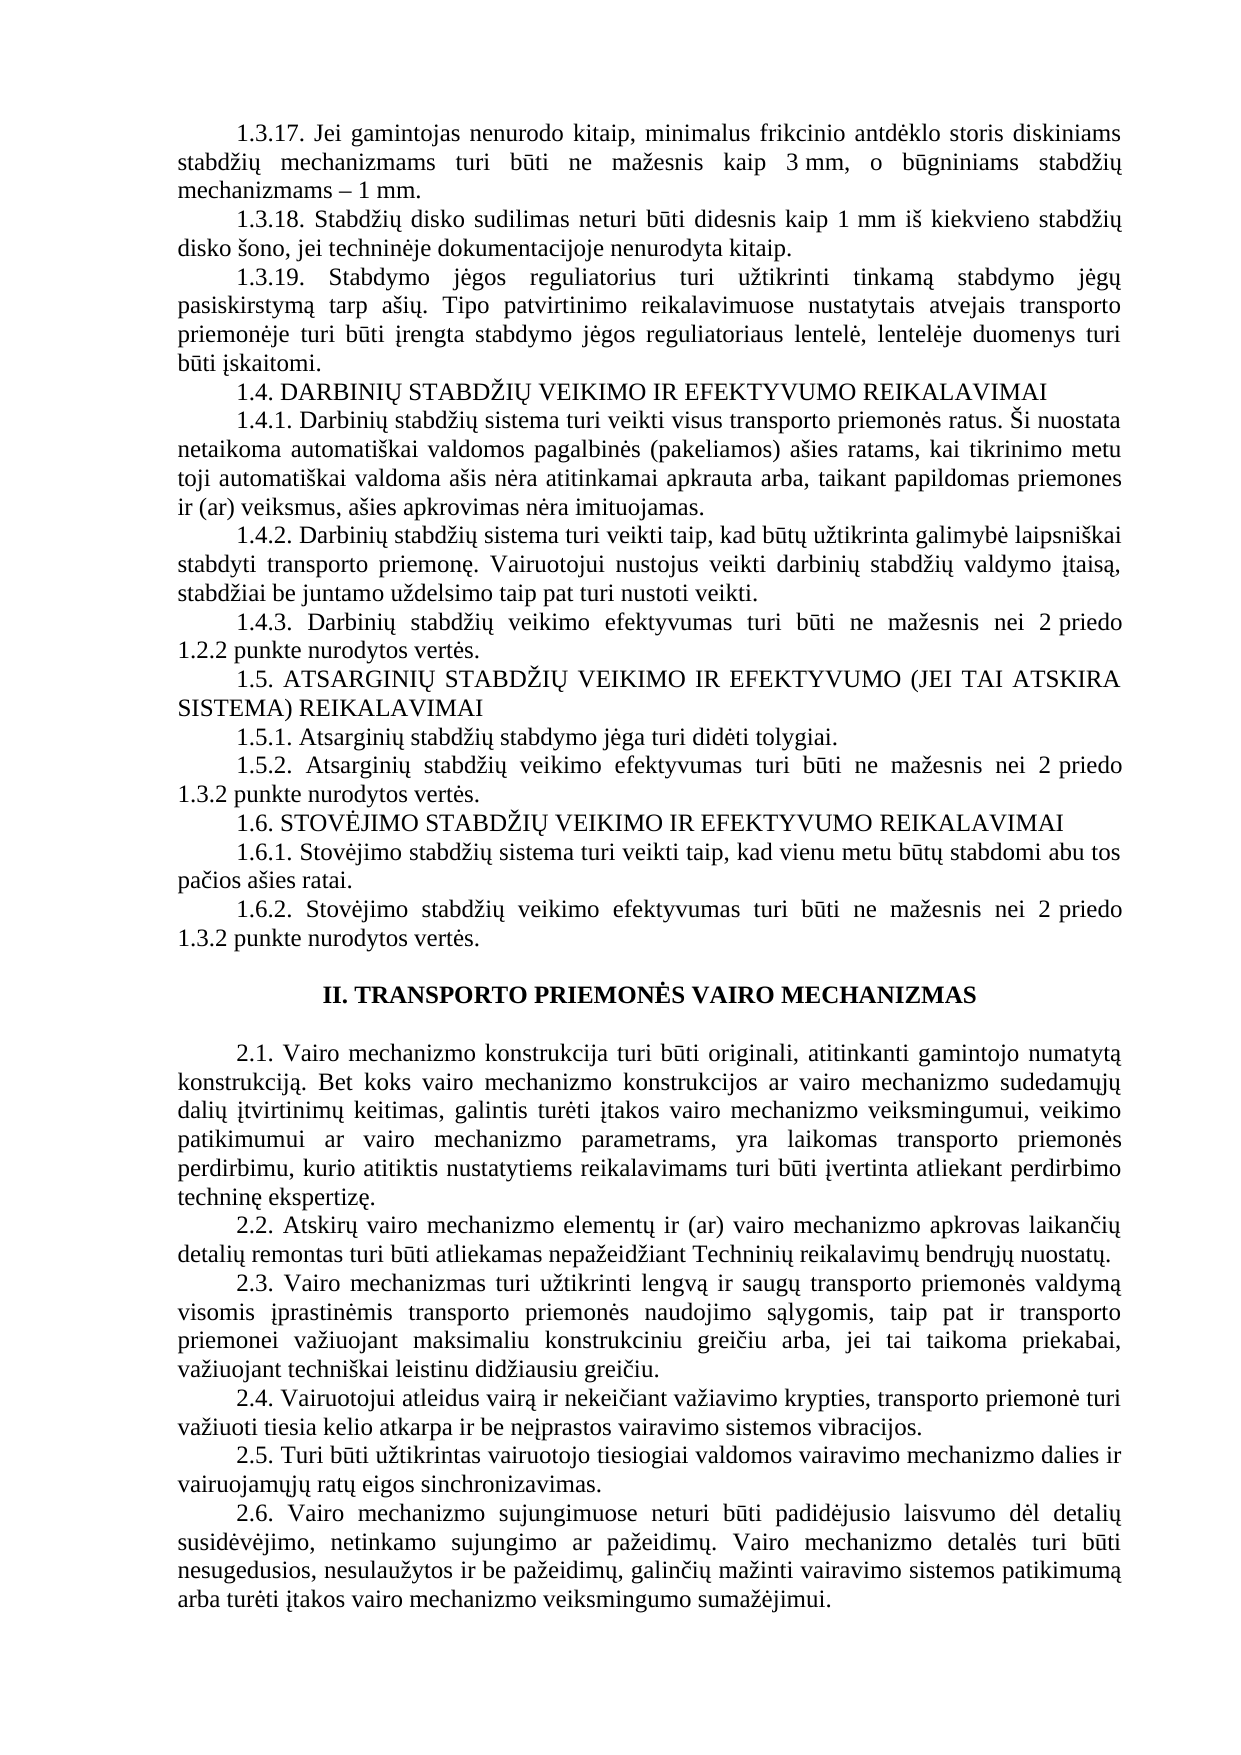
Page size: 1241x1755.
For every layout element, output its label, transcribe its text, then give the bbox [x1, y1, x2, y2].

text 1.5.2. Atsarginių stabdžių veikimo efektyvumas turi būti ne mažesnis nei 2 priedo 1.3.2 punkte nurodytos vertės. [177, 751, 1122, 808]
text 1.4. darbinių stabdžių veikimO ir EFEKTYVUMO ReikalavimAI [177, 377, 1122, 406]
text 2.4. Vairuotojui atleidus vairą ir nekeičiant važiavimo krypties, transporto priemonė turi važiuoti tiesia kelio atkarpa ir be neįprastos vairavimo sistemos vibracijos. [177, 1383, 1122, 1441]
text 1.5.1. Atsarginių stabdžių stabdymo jėga turi didėti tolygiai. [177, 722, 1122, 751]
text 2.1. Vairo mechanizmo konstrukcija turi būti originali, atitinkanti gamintojo numatytą konstrukciją. Bet koks vairo mechanizmo konstrukcijos ar vairo mechanizmo sudedamųjų dalių įtvirtinimų keitimas, galintis turėti įtakos vairo mechanizmo veiksmingumui, veikimo patikimumui ar vairo mechanizmo parametrams, yra laikomas transporto priemonės perdirbimu, kurio atitiktis nustatytiems reikalavimams turi būti įvertinta atliekant perdirbimo techninę ekspertizę. [177, 1038, 1122, 1211]
text 2.2. Atskirų vairo mechanizmo elementų ir (ar) vairo mechanizmo apkrovas laikančių detalių remontas turi būti atliekamas nepažeidžiant Techninių reikalavimų bendrųjų nuostatų. [177, 1211, 1122, 1268]
text 1.3.18. Stabdžių disko sudilimas neturi būti didesnis kaip 1 mm iš kiekvieno stabdžių disko šono, jei techninėje dokumentacijoje nenurodyta kitaip. [177, 204, 1122, 262]
text 1.4.2. Darbinių stabdžių sistema turi veikti taip, kad būtų užtikrinta galimybė laipsniškai stabdyti transporto priemonę. Vairuotojui nustojus veikti darbinių stabdžių valdymo įtaisą, stabdžiai be juntamo uždelsimo taip pat turi nustoti veikti. [177, 521, 1122, 607]
text 2.5. Turi būti užtikrintas vairuotojo tiesiogiai valdomos vairavimo mechanizmo dalies ir vairuojamųjų ratų eigos sinchronizavimas. [177, 1441, 1122, 1498]
text II. TRANSPORTO PRIEMONĖS VAIRO MECHANIZMAS [177, 981, 1122, 1009]
text 1.3.17. Jei gamintojas nenurodo kitaip, minimalus frikcinio antdėklo storis diskiniams stabdžių mechanizmams turi būti ne mažesnis kaip 3 mm, o būgniniams stabdžių mechanizmams – 1 mm. [177, 118, 1122, 204]
text 1.6.2. Stovėjimo stabdžių veikimo efektyvumas turi būti ne mažesnis nei 2 priedo 1.3.2 punkte nurodytos vertės. [177, 894, 1122, 952]
text 1.6.1. Stovėjimo stabdžių sistema turi veikti taip, kad vienu metu būtų stabdomi abu tos pačios ašies ratai. [177, 837, 1122, 894]
text 1.3.19. Stabdymo jėgos reguliatorius turi užtikrinti tinkamą stabdymo jėgų pasiskirstymą tarp ašių. Tipo patvirtinimo reikalavimuose nustatytais atvejais transporto priemonėje turi būti įrengta stabdymo jėgos reguliatoriaus lentelė, lentelėje duomenys turi būti įskaitomi. [177, 262, 1122, 377]
text 2.6. Vairo mechanizmo sujungimuose neturi būti padidėjusio laisvumo dėl detalių susidėvėjimo, netinkamo sujungimo ar pažeidimų. Vairo mechanizmo detalės turi būti nesugedusios, nesulaužytos ir be pažeidimų, galinčių mažinti vairavimo sistemos patikimumą arba turėti įtakos vairo mechanizmo veiksmingumo sumažėjimui. [177, 1498, 1122, 1613]
text 1.5. ATSARGINIŲ STABDŽIŲ VEIKIMO IR EFEKTYVUMO (JEI TAI ATSKIRA SISTEMA) REIKALAVIMAI [177, 664, 1122, 722]
text 2.3. Vairo mechanizmas turi užtikrinti lengvą ir saugų transporto priemonės valdymą visomis įprastinėmis transporto priemonės naudojimo sąlygomis, taip pat ir transporto priemonei važiuojant maksimaliu konstrukciniu greičiu arba, jei tai taikoma priekabai, važiuojant techniškai leistinu didžiausiu greičiu. [177, 1268, 1122, 1383]
text 1.6. Stovėjimo stabdžių veikimO ir efektyvumO REIKALAVIMAI [177, 808, 1122, 837]
text 1.4.3. Darbinių stabdžių veikimo efektyvumas turi būti ne mažesnis nei 2 priedo 1.2.2 punkte nurodytos vertės. [177, 607, 1122, 664]
text 1.4.1. Darbinių stabdžių sistema turi veikti visus transporto priemonės ratus. Ši nuostata netaikoma automatiškai valdomos pagalbinės (pakeliamos) ašies ratams, kai tikrinimo metu toji automatiškai valdoma ašis nėra atitinkamai apkrauta arba, taikant papildomas priemones ir (ar) veiksmus, ašies apkrovimas nėra imituojamas. [177, 406, 1122, 521]
